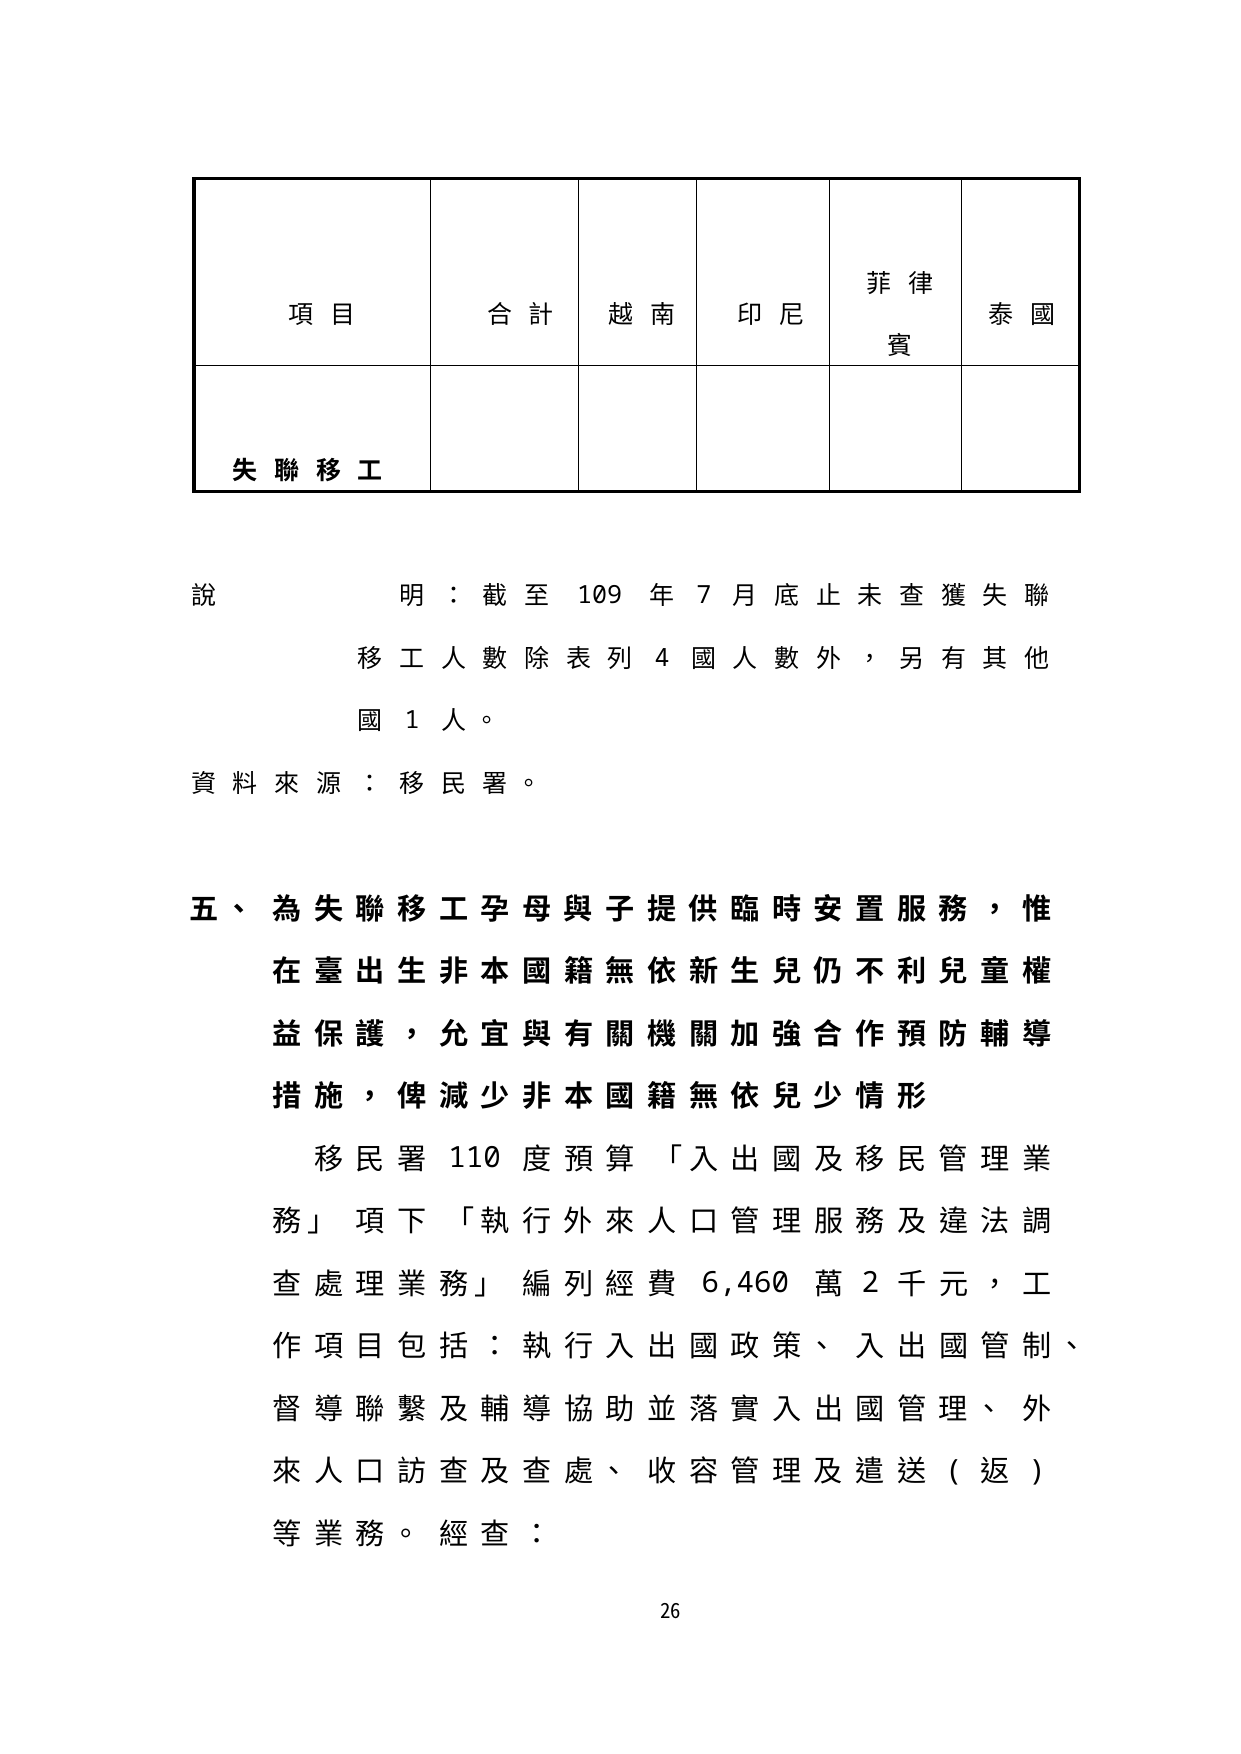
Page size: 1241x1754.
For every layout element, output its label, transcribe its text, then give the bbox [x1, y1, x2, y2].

text 說 明：截至109年7月底止未查獲失聯移工人數除表列4國人數外，另有其他國1人。 [183, 552, 1058, 740]
table_header 越南 [579, 180, 696, 365]
text 移民署110度預算「入出國及移民管理業務」項下「執行外來人口管理服務及違法調查處理業務」編列經費6,460萬2千元，工作項目包括：執行入出國政策、入出國管制、督導聯繫及輔導協助並落實入出國管理、外來人口訪查及查處、收容管理及遣送(返)等業務。經查： [242, 1115, 1058, 1552]
text 資料來源：移民署。 [183, 740, 1058, 802]
table_cell [579, 366, 696, 490]
table_header 合計 [431, 180, 578, 365]
table_header 泰國 [962, 180, 1078, 365]
table_header 菲律賓 [830, 180, 961, 365]
table_cell [697, 366, 829, 490]
table_cell [431, 366, 578, 490]
table_cell [830, 366, 961, 490]
table_header 印尼 [697, 180, 829, 365]
table_cell 失聯移工 [196, 366, 430, 490]
text 五、為失聯移工孕母與子提供臨時安置服務，惟在臺出生非本國籍無依新生兒仍不利兒童權益保護，允宜與有關機關加強合作預防輔導措施，俾減少非本國籍無依兒少情形 [183, 865, 1058, 1115]
table_header 項目 [196, 180, 430, 365]
table_cell [962, 366, 1078, 490]
